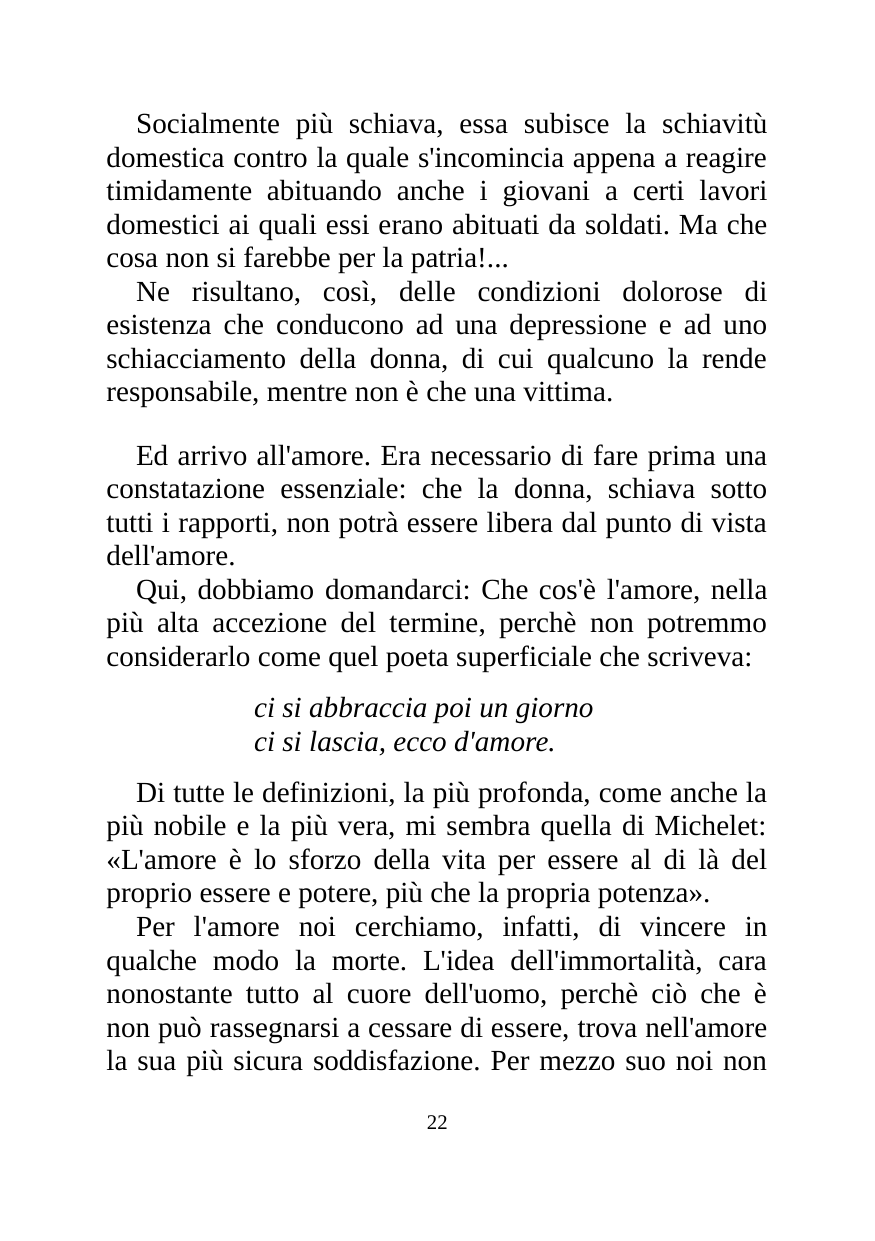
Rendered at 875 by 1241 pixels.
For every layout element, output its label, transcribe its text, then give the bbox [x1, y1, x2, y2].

text Per l'amore noi cerchiamo, infatti, di vincere in qualche modo la morte. L'idea dell'immortalità, cara nonostante tutto al cuore dell'uomo, perchè ciò che è non può rassegnarsi a cessare di essere, trova nell'amore la sua più sicura soddisfazione. Per mezzo suo noi non [106, 909, 768, 1077]
text ci si abbraccia poi un giorno ci si lascia, ecco d'amore. [254, 690, 768, 757]
text Di tutte le definizioni, la più profonda, come anche la più nobile e la più vera, mi sembra quella di Michelet: «L'amore è lo sforzo della vita per essere al di là del proprio essere e potere, più che la propria potenza». [106, 775, 768, 909]
text Ne risultano, così, delle condizioni dolorose di esistenza che conducono ad una depressione e ad uno schiacciamento della donna, di cui qualcuno la rende responsabile, mentre non è che una vittima. [106, 274, 768, 408]
text Ed arrivo all'amore. Era necessario di fare prima una constatazione essenziale: che la donna, schiava sotto tutti i rapporti, non potrà essere libera dal punto di vista dell'amore. [106, 438, 768, 572]
text Socialmente più schiava, essa subisce la schiavitù domestica contro la quale s'incomincia appena a reagire timidamente abituando anche i giovani a certi lavori domestici ai quali essi erano abituati da soldati. Ma che cosa non si farebbe per la patria!... [106, 106, 768, 274]
text Qui, dobbiamo domandarci: Che cos'è l'amore, nella più alta accezione del termine, perchè non potremmo considerarlo come quel poeta superficiale che scriveva: [106, 572, 768, 672]
